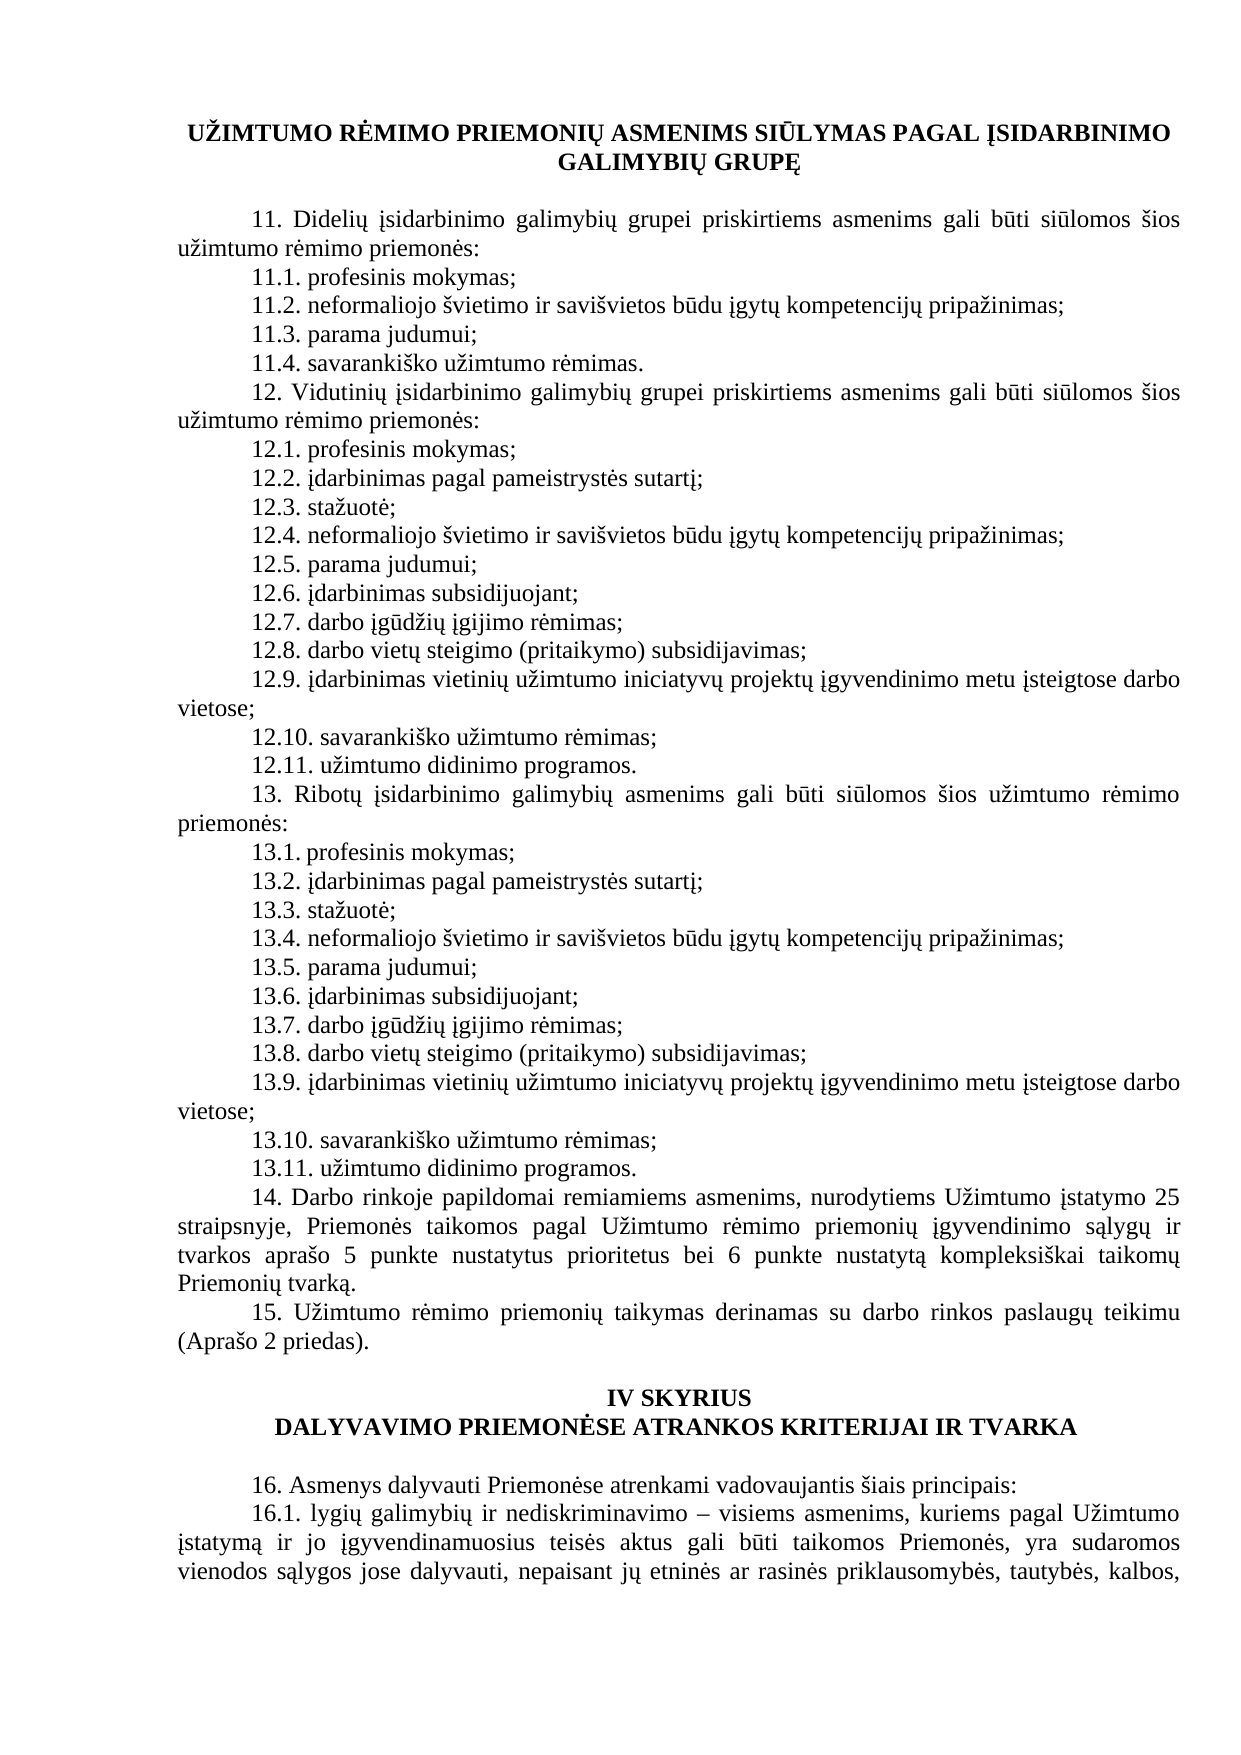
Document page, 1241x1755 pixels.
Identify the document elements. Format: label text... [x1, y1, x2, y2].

text 12.3. stažuotė; [177, 492, 1181, 521]
text IV SKYRIUS [177, 1383, 1181, 1412]
text 16. Asmenys dalyvauti Priemonėse atrenkami vadovaujantis šiais principais: [177, 1470, 1181, 1498]
text 13.11. užimtumo didinimo programos. [177, 1153, 1181, 1182]
text 11. Didelių įsidarbinimo galimybių grupei priskirtiems asmenims gali būti siūlomos šios užimtumo rėmimo priemonės: [177, 204, 1181, 262]
text 12.1. profesinis mokymas; [177, 434, 1181, 463]
text 13.3. stažuotė; [177, 895, 1181, 923]
text 13.8. darbo vietų steigimo (pritaikymo) subsidijavimas; [177, 1038, 1181, 1067]
text 13.2. įdarbinimas pagal pameistrystės sutartį; [177, 866, 1181, 895]
text 12.6. įdarbinimas subsidijuojant; [177, 578, 1181, 607]
text 14. Darbo rinkoje papildomai remiamiems asmenims, nurodytiems Užimtumo įstatymo 25 straipsnyje, Priemonės taikomos pagal Užimtumo rėmimo priemonių įgyvendinimo sąlygų ir tvarkos aprašo 5 punkte nustatytus prioritetus bei 6 punkte nustatytą kompleksiškai taikomų Priemonių tvarką. [177, 1182, 1181, 1297]
text 13.7. darbo įgūdžių įgijimo rėmimas; [177, 1010, 1181, 1038]
text 12.7. darbo įgūdžių įgijimo rėmimas; [177, 607, 1181, 636]
text 12.5. parama judumui; [177, 549, 1181, 578]
text 13.5. parama judumui; [177, 952, 1181, 981]
text 12.4. neformaliojo švietimo ir savišvietos būdu įgytų kompetencijų pripažinimas; [177, 521, 1181, 549]
text 13.4. neformaliojo švietimo ir savišvietos būdu įgytų kompetencijų pripažinimas; [177, 923, 1181, 952]
text 12.11. užimtumo didinimo programos. [177, 751, 1181, 779]
text 11.3. parama judumui; [177, 319, 1181, 348]
text 13.1. profesinis mokymas; [177, 837, 1181, 866]
text 15. Užimtumo rėmimo priemonių taikymas derinamas su darbo rinkos paslaugų teikimu (Aprašo 2 priedas). [177, 1297, 1181, 1355]
text 13.9. įdarbinimas vietinių užimtumo iniciatyvų projektų įgyvendinimo metu įsteigtose darbo vietose; [177, 1067, 1181, 1125]
text 12.8. darbo vietų steigimo (pritaikymo) subsidijavimas; [177, 636, 1181, 664]
text 11.2. neformaliojo švietimo ir savišvietos būdu įgytų kompetencijų pripažinimas; [177, 291, 1181, 319]
text 12.2. įdarbinimas pagal pameistrystės sutartį; [177, 463, 1181, 492]
text 13. Ribotų įsidarbinimo galimybių asmenims gali būti siūlomos šios užimtumo rėmimo priemonės: [177, 779, 1181, 837]
text 11.1. profesinis mokymas; [177, 262, 1181, 291]
text 12. Vidutinių įsidarbinimo galimybių grupei priskirtiems asmenims gali būti siūlomos šios užimtumo rėmimo priemonės: [177, 377, 1181, 434]
text 11.4. savarankiško užimtumo rėmimas. [177, 348, 1181, 377]
text 12.9. įdarbinimas vietinių užimtumo iniciatyvų projektų įgyvendinimo metu įsteigtose darbo vietose; [177, 664, 1181, 722]
text UŽIMTUMO RĖMIMO PRIEMONIŲ ASMENIMS SIŪLYMAS PAGAL ĮSIDARBINIMO GALIMYBIŲ GRUPĘ [177, 118, 1181, 176]
text 13.10. savarankiško užimtumo rėmimas; [177, 1125, 1181, 1153]
text 16.1. lygių galimybių ir nediskriminavimo – visiems asmenims, kuriems pagal Užimtumo įstatymą ir jo įgyvendinamuosius teisės aktus gali būti taikomos Priemonės, yra sudaromos vienodos sąlygos jose dalyvauti, nepaisant jų etninės ar rasinės priklausomybės, tautybės, kalbos, [177, 1498, 1181, 1585]
text DALYVAVIMO PRIEMONĖSE ATRANKOS KRITERIJAI IR TVARKA [177, 1412, 1181, 1441]
text 13.6. įdarbinimas subsidijuojant; [177, 981, 1181, 1010]
text 12.10. savarankiško užimtumo rėmimas; [177, 722, 1181, 751]
